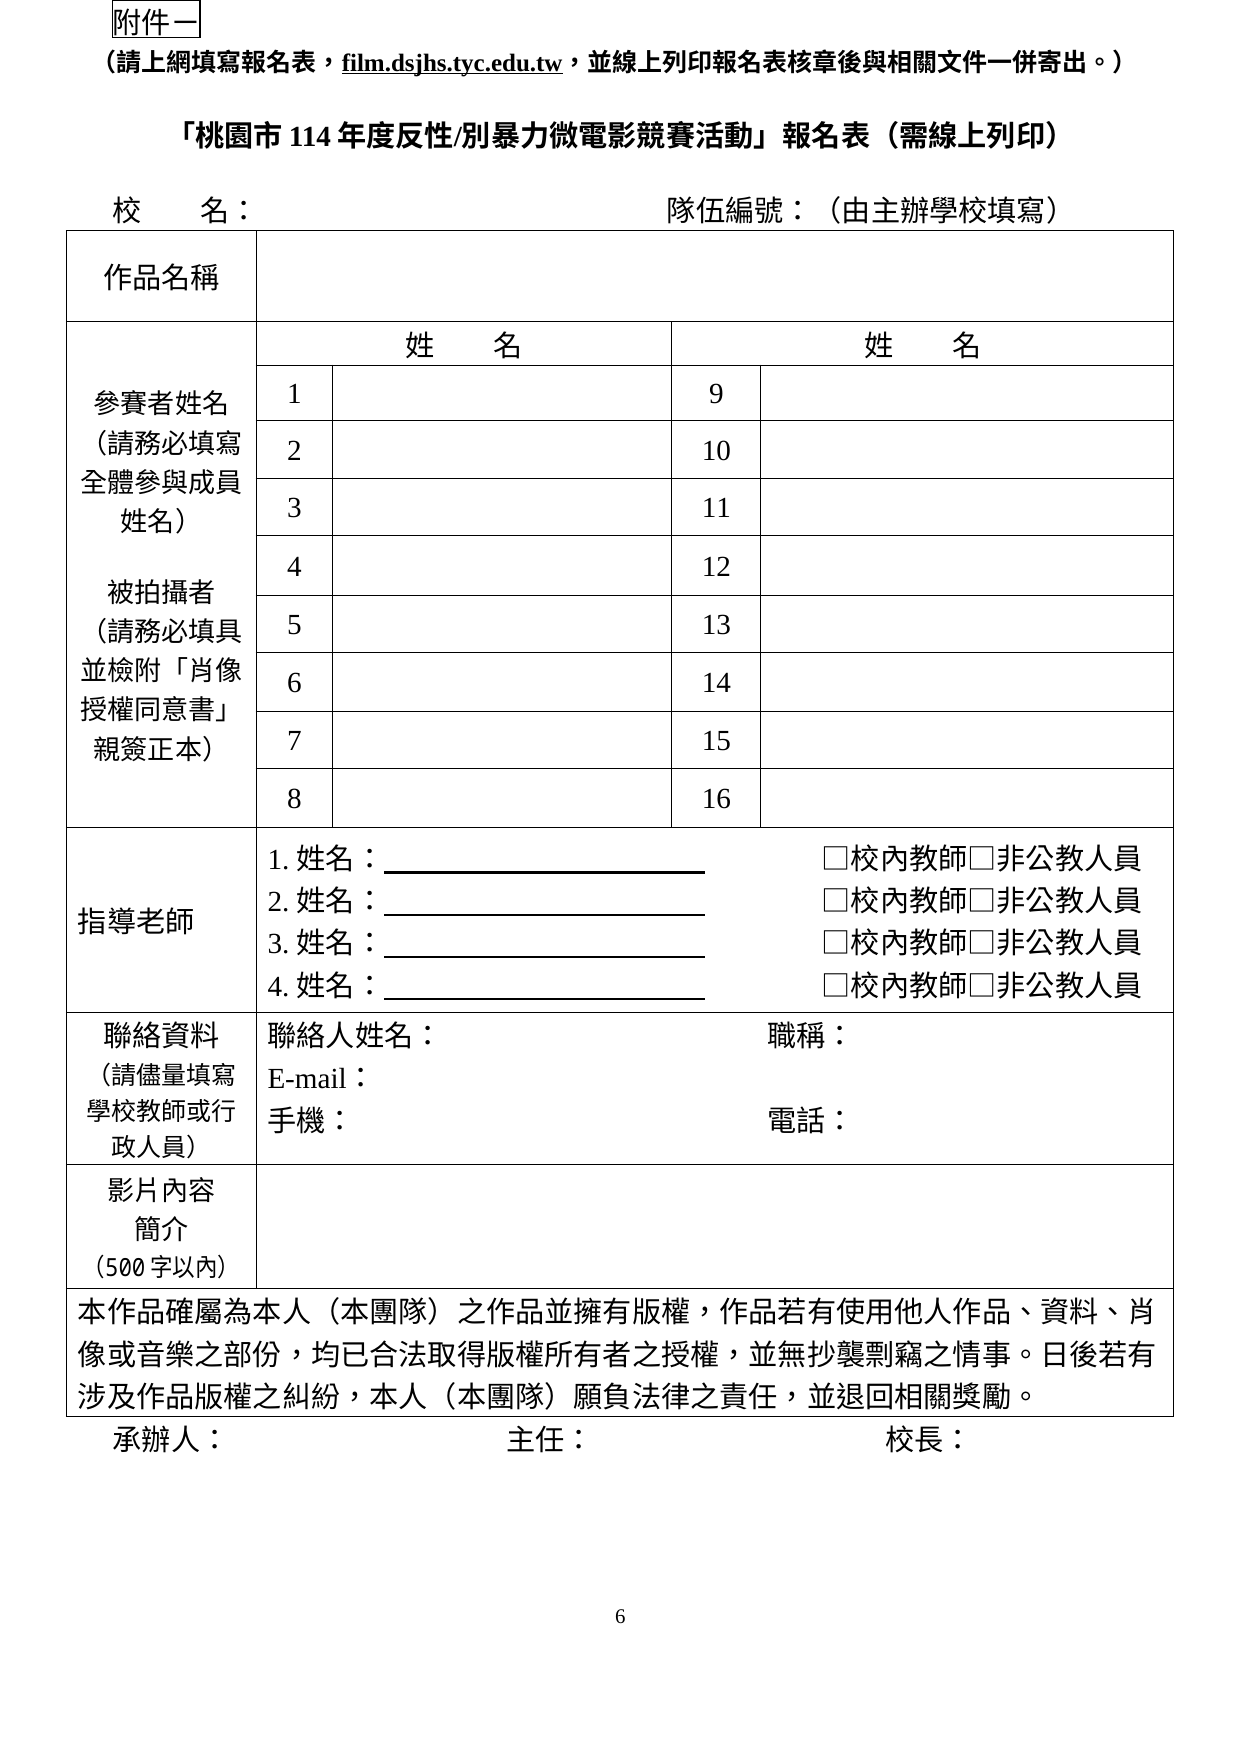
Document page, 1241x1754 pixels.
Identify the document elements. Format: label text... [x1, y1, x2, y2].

text （請上網填寫報名表，film.dsjhs.tyc.edu.tw，並線上列印報名表核章後與相關文件一併寄出。） [68, 42, 1161, 78]
table_cell [333, 653, 671, 711]
table_cell 10 [672, 421, 760, 478]
table_cell 16 [672, 769, 760, 827]
table_cell 姓 名 [257, 322, 671, 364]
table_cell 本作品確屬為本人（本團隊）之作品並擁有版權，作品若有使用他人作品、資料、肖像或音樂之部份，均已合法取得版權所有者之授權，並無抄襲剽竊之情事。日後若有涉及作品版權之糾紛，本人（本團隊）願負法律之責任，並退回相關獎勵。 [67, 1289, 1173, 1416]
text 「桃園市114年度反性/別暴力微電影競賽活動」報名表（需線上列印） [112, 112, 1128, 154]
table_cell [761, 653, 1173, 711]
table_cell 14 [672, 653, 760, 711]
table_cell [333, 769, 671, 827]
table_cell 指導老師 [67, 828, 256, 1012]
table_cell [761, 366, 1173, 420]
table_header 作品名稱 [67, 231, 256, 321]
table_cell 影片內容 簡介 （500字以內） [67, 1165, 256, 1288]
table_cell 聯絡資料 （請儘量填寫學校教師或行政人員） [67, 1013, 256, 1164]
table_cell 6 [257, 653, 332, 711]
table_cell 3 [257, 479, 332, 535]
table_cell [761, 536, 1173, 595]
table_cell [333, 366, 671, 420]
table_cell [333, 479, 671, 535]
table_cell 聯絡人姓名： 職稱： E-mail： 手機： 電話： [257, 1013, 1173, 1164]
table_cell 13 [672, 596, 760, 652]
text 附件ㄧ [112, 0, 1128, 42]
table_cell 1 [257, 366, 332, 420]
table_cell [761, 712, 1173, 768]
table_cell [333, 596, 671, 652]
text 校 名： 隊伍編號：（由主辦學校填寫） [112, 188, 1128, 230]
table_cell [333, 536, 671, 595]
table_cell 2 [257, 421, 332, 478]
table_cell [761, 421, 1173, 478]
table_cell 9 [672, 366, 760, 420]
table_header [257, 231, 1173, 321]
table_cell 4 [257, 536, 332, 595]
table_cell 11 [672, 479, 760, 535]
table_cell 12 [672, 536, 760, 595]
table_cell [333, 712, 671, 768]
table_cell 8 [257, 769, 332, 827]
table_cell 7 [257, 712, 332, 768]
table_cell [257, 1165, 1173, 1288]
table_cell 姓 名 [672, 322, 1173, 364]
table_cell [761, 769, 1173, 827]
table_cell 15 [672, 712, 760, 768]
table_cell 1. 姓名： □校內教師□非公教人員 2. 姓名： □校內教師□非公教人員 3. 姓名： □校內教師□非公教人員 4. 姓名： □校內教師□非公教人員 [257, 828, 1173, 1012]
table_cell [333, 421, 671, 478]
text 承辦人： 主任： 校長： [112, 1417, 1128, 1459]
table_cell 參賽者姓名 （請務必填寫全體參與成員姓名） 被拍攝者 （請務必填具並檢附「肖像授權同意書」親簽正本） [67, 322, 256, 827]
table_cell 5 [257, 596, 332, 652]
table_cell [761, 596, 1173, 652]
table_cell [761, 479, 1173, 535]
